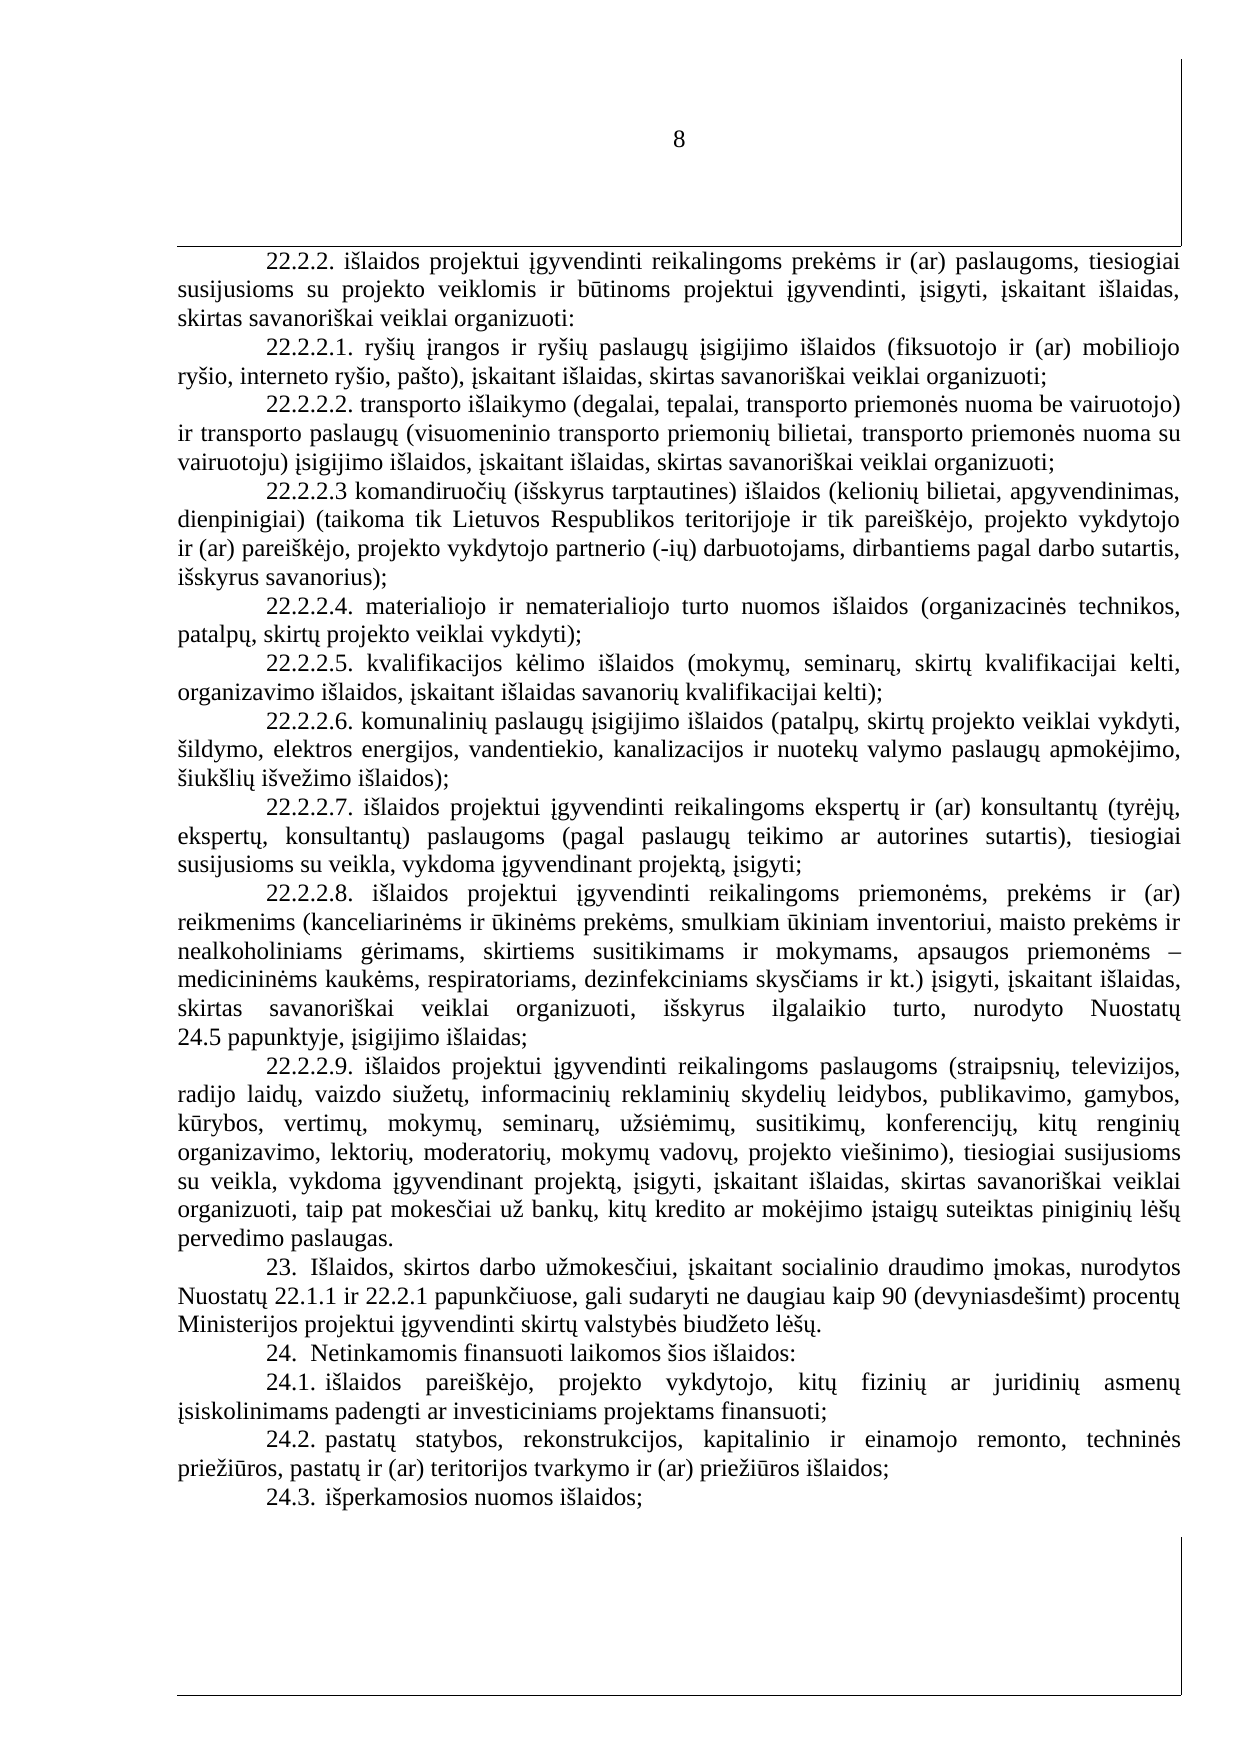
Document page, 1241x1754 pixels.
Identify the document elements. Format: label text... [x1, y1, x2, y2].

text 22.2.2.7. išlaidos projektui įgyvendinti reikalingoms ekspertų ir (ar) konsultantų (tyrėjų, ekspertų, konsultantų) paslaugoms (pagal paslaugų teikimo ar autorines sutartis), tiesiogiai susijusioms su veikla, vykdoma įgyvendinant projektą, įsigyti; [177, 792, 1181, 878]
text 24.1. išlaidos pareiškėjo, projekto vykdytojo, kitų fizinių ar juridinių asmenų įsiskolinimams padengti ar investiciniams projektams finansuoti; [177, 1367, 1181, 1424]
text 22.2.2.5. kvalifikacijos kėlimo išlaidos (mokymų, seminarų, skirtų kvalifikacijai kelti, organizavimo išlaidos, įskaitant išlaidas savanorių kvalifikacijai kelti); [177, 648, 1181, 706]
text 22.2.2.4. materialiojo ir nematerialiojo turto nuomos išlaidos (organizacinės technikos, patalpų, skirtų projekto veiklai vykdyti); [177, 591, 1181, 648]
text 22.2.2.3 komandiruočių (išskyrus tarptautines) išlaidos (kelionių bilietai, apgyvendinimas, dienpinigiai) (taikoma tik Lietuvos Respublikos teritorijoje ir tik pareiškėjo, projekto vykdytojo ir (ar) pareiškėjo, projekto vykdytojo partnerio (-ių) darbuotojams, dirbantiems pagal darbo sutartis, išskyrus savanorius); [177, 476, 1181, 591]
text 22.2.2.6. komunalinių paslaugų įsigijimo išlaidos (patalpų, skirtų projekto veiklai vykdyti, šildymo, elektros energijos, vandentiekio, kanalizacijos ir nuotekų valymo paslaugų apmokėjimo, šiukšlių išvežimo išlaidos); [177, 706, 1181, 792]
text 22.2.2. išlaidos projektui įgyvendinti reikalingoms prekėms ir (ar) paslaugoms, tiesiogiai susijusioms su projekto veiklomis ir būtinoms projektui įgyvendinti, įsigyti, įskaitant išlaidas, skirtas savanoriškai veiklai organizuoti: [177, 246, 1181, 332]
text 23. Išlaidos, skirtos darbo užmokesčiui, įskaitant socialinio draudimo įmokas, nurodytos Nuostatų 22.1.1 ir 22.2.1 papunkčiuose, gali sudaryti ne daugiau kaip 90 (devyniasdešimt) procentų Ministerijos projektui įgyvendinti skirtų valstybės biudžeto lėšų. [177, 1252, 1181, 1338]
text 24.2. pastatų statybos, rekonstrukcijos, kapitalinio ir einamojo remonto, techninės priežiūros, pastatų ir (ar) teritorijos tvarkymo ir (ar) priežiūros išlaidos; [177, 1424, 1181, 1482]
text 24.3. išperkamosios nuomos išlaidos; [177, 1482, 1181, 1511]
text 22.2.2.2. transporto išlaikymo (degalai, tepalai, transporto priemonės nuoma be vairuotojo) ir transporto paslaugų (visuomeninio transporto priemonių bilietai, transporto priemonės nuoma su vairuotoju) įsigijimo išlaidos, įskaitant išlaidas, skirtas savanoriškai veiklai organizuoti; [177, 389, 1181, 476]
text 22.2.2.1. ryšių įrangos ir ryšių paslaugų įsigijimo išlaidos (fiksuotojo ir (ar) mobiliojo ryšio, interneto ryšio, pašto), įskaitant išlaidas, skirtas savanoriškai veiklai organizuoti; [177, 332, 1181, 389]
text 24. Netinkamomis finansuoti laikomos šios išlaidos: [177, 1338, 1181, 1367]
text 22.2.2.8. išlaidos projektui įgyvendinti reikalingoms priemonėms, prekėms ir (ar) reikmenims (kanceliarinėms ir ūkinėms prekėms, smulkiam ūkiniam inventoriui, maisto prekėms ir nealkoholiniams gėrimams, skirtiems susitikimams ir mokymams, apsaugos priemonėms – medicininėms kaukėms, respiratoriams, dezinfekciniams skysčiams ir kt.) įsigyti, įskaitant išlaidas, skirtas savanoriškai veiklai organizuoti, išskyrus ilgalaikio turto, nurodyto Nuostatų 24.5 papunktyje, įsigijimo išlaidas; [177, 878, 1181, 1051]
text 22.2.2.9. išlaidos projektui įgyvendinti reikalingoms paslaugoms (straipsnių, televizijos, radijo laidų, vaizdo siužetų, informacinių reklaminių skydelių leidybos, publikavimo, gamybos, kūrybos, vertimų, mokymų, seminarų, užsiėmimų, susitikimų, konferencijų, kitų renginių organizavimo, lektorių, moderatorių, mokymų vadovų, projekto viešinimo), tiesiogiai susijusioms su veikla, vykdoma įgyvendinant projektą, įsigyti, įskaitant išlaidas, skirtas savanoriškai veiklai organizuoti, taip pat mokesčiai už bankų, kitų kredito ar mokėjimo įstaigų suteiktas piniginių lėšų pervedimo paslaugas. [177, 1051, 1181, 1252]
